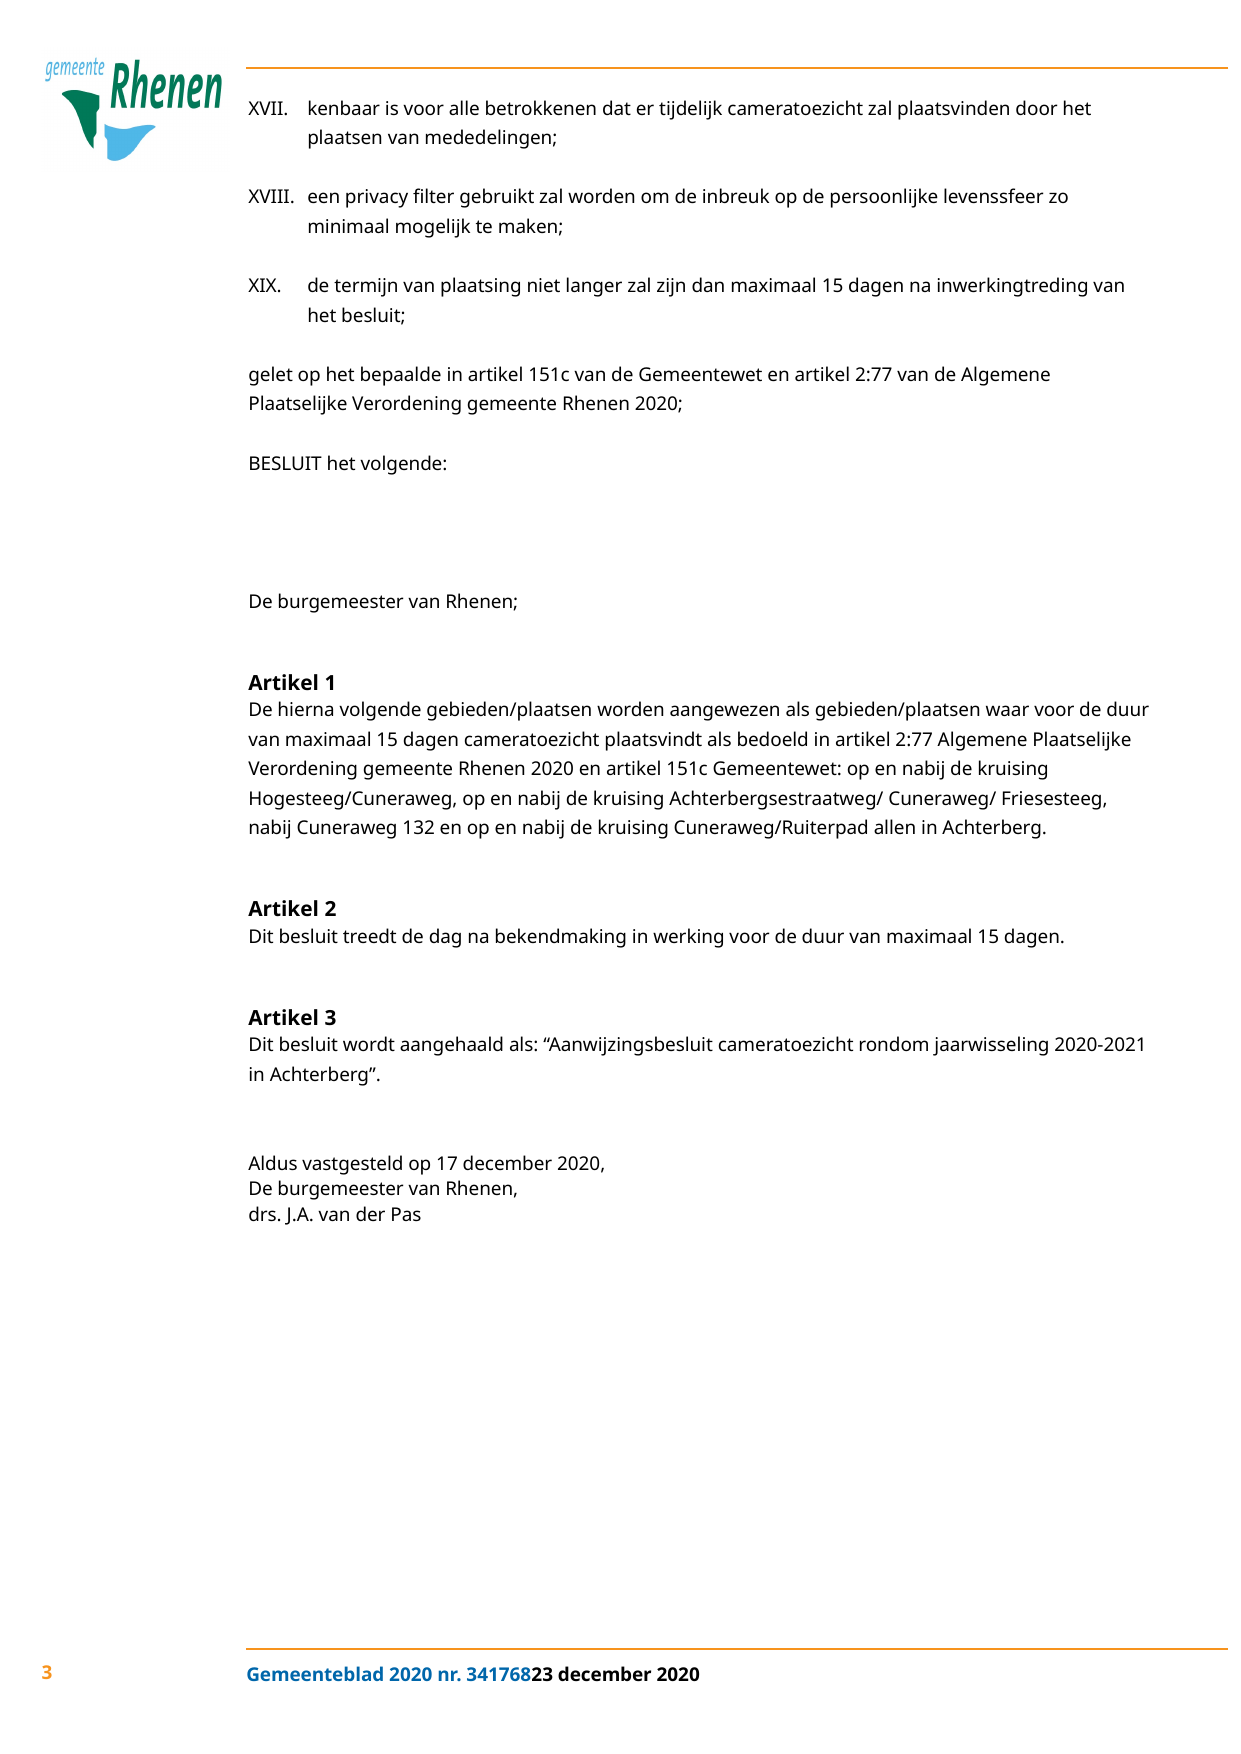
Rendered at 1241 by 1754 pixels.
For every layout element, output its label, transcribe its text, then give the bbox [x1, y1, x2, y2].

text Artikel 1 [248, 668, 1152, 696]
text Artikel 2 [248, 894, 1152, 923]
text De burgemeester van Rhenen; [248, 588, 1152, 613]
text drs. J.A. van der Pas [248, 1201, 1152, 1227]
text Artikel 3 [248, 1003, 1152, 1031]
picture [41, 47, 231, 172]
text BESLUIT het volgende: [248, 450, 1152, 476]
text Dit besluit treedt de dag na bekendmaking in werking voor de duur van maximaal 15 dagen. [248, 923, 1152, 949]
list kenbaar is voor alle betrokkenen dat er tijdelijk cameratoezicht zal plaatsvinden door het plaatsen van mededelingen; [248, 95, 1152, 150]
text Aldus vastgesteld op 17 december 2020, [248, 1150, 1152, 1176]
text De burgemeester van Rhenen, [248, 1176, 1152, 1201]
list de termijn van plaatsing niet langer zal zijn dan maximaal 15 dagen na inwerkingtreding van het besluit; [248, 272, 1152, 328]
text De hierna volgende gebieden/plaatsen worden aangewezen als gebieden/plaatsen waar voor de duur van maximaal 15 dagen cameratoezicht plaatsvindt als bedoeld in artikel 2:77 Algemene Plaatselijke Verordening gemeente Rhenen 2020 en artikel 151c Gemeentewet: op en nabij de kruising Hogesteeg/Cuneraweg, op en nabij de kruising Achterbergsestraatweg/ Cuneraweg/ Friesesteeg, nabij Cuneraweg 132 en op en nabij de kruising Cuneraweg/Ruiterpad allen in Achterberg. [248, 696, 1152, 840]
text gelet op het bepaalde in artikel 151c van de Gemeentewet en artikel 2:77 van de Algemene Plaatselijke Verordening gemeente Rhenen 2020; [248, 361, 1152, 416]
list een privacy filter gebruikt zal worden om de inbreuk op de persoonlijke levenssfeer zo minimaal mogelijk te maken; [248, 183, 1152, 239]
text Dit besluit wordt aangehaald als: “Aanwijzingsbesluit cameratoezicht rondom jaarwisseling 2020-2021 in Achterberg”. [248, 1031, 1152, 1087]
